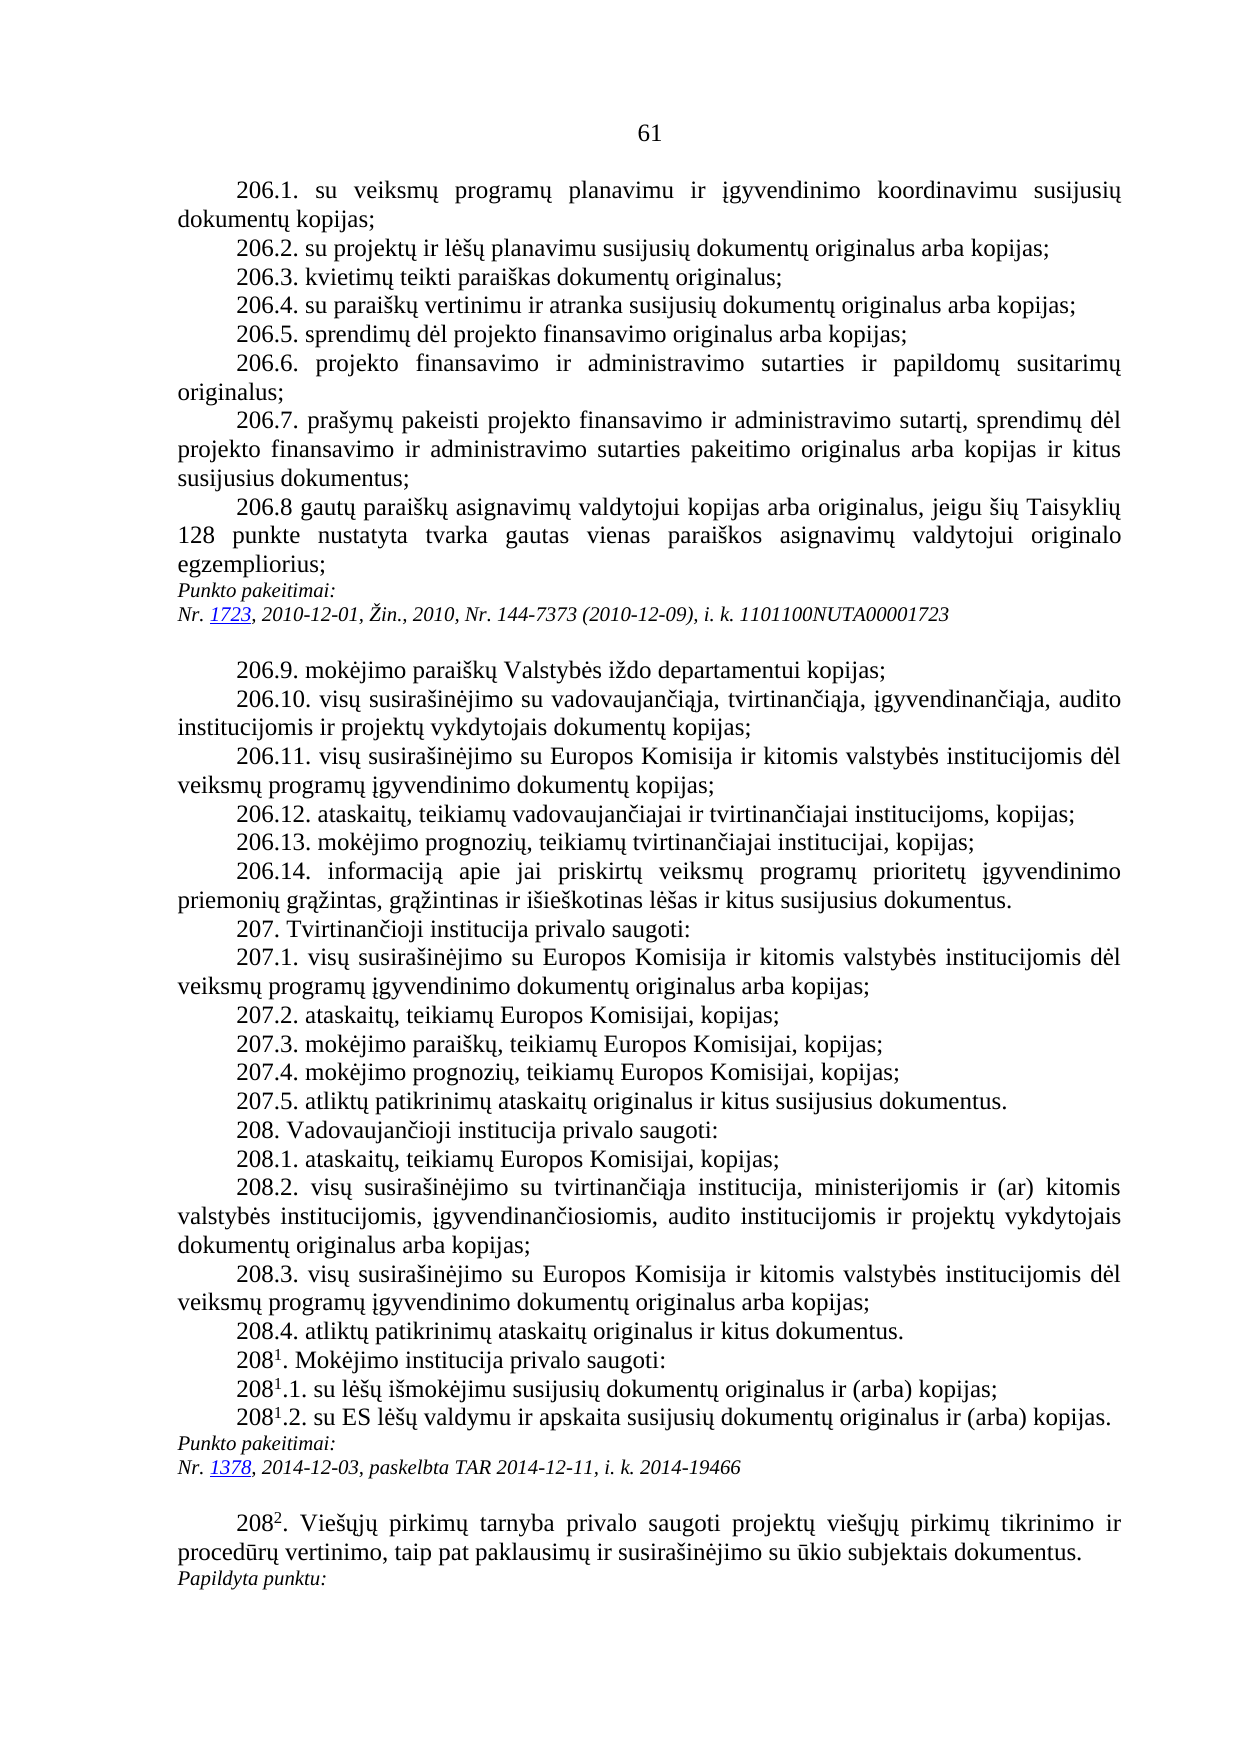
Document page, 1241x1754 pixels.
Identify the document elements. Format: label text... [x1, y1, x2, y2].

text 207.5. atliktų patikrinimų ataskaitų originalus ir kitus susijusius dokumentus. [177, 1086, 1122, 1115]
text Nr. 1378, 2014-12-03, paskelbta TAR 2014-12-11, i. k. 2014-19466 [177, 1455, 1122, 1479]
text 206.5. sprendimų dėl projekto finansavimo originalus arba kopijas; [177, 319, 1122, 348]
text 208.4. atliktų patikrinimų ataskaitų originalus ir kitus dokumentus. [177, 1316, 1122, 1345]
text 207.4. mokėjimo prognozių, teikiamų Europos Komisijai, kopijas; [177, 1057, 1122, 1086]
text 208. Vadovaujančioji institucija privalo saugoti: [177, 1115, 1122, 1144]
text Nr. 1723, 2010-12-01, Žin., 2010, Nr. 144-7373 (2010-12-09), i. k. 1101100NUTA00001723 [177, 602, 1122, 626]
text 207.1. visų susirašinėjimo su Europos Komisija ir kitomis valstybės institucijomis dėl veiksmų programų įgyvendinimo dokumentų originalus arba kopijas; [177, 942, 1122, 1000]
text 2081.1. su lėšų išmokėjimu susijusių dokumentų originalus ir (arba) kopijas; [177, 1374, 1122, 1402]
text 206.12. ataskaitų, teikiamų vadovaujančiajai ir tvirtinančiajai institucijoms, kopijas; [177, 799, 1122, 827]
text 2081.2. su ES lėšų valdymu ir apskaita susijusių dokumentų originalus ir (arba) kopijas. [177, 1402, 1122, 1431]
text 207.2. ataskaitų, teikiamų Europos Komisijai, kopijas; [177, 1000, 1122, 1029]
text Papildyta punktu: [177, 1566, 1122, 1590]
text 206.6. projekto finansavimo ir administravimo sutarties ir papildomų susitarimų originalus; [177, 348, 1122, 406]
text 206.1. su veiksmų programų planavimu ir įgyvendinimo koordinavimu susijusių dokumentų kopijas; [177, 176, 1122, 233]
text 2081. Mokėjimo institucija privalo saugoti: [177, 1345, 1122, 1374]
text 208.1. ataskaitų, teikiamų Europos Komisijai, kopijas; [177, 1144, 1122, 1172]
text 206.3. kvietimų teikti paraiškas dokumentų originalus; [177, 262, 1122, 291]
text 206.2. su projektų ir lėšų planavimu susijusių dokumentų originalus arba kopijas; [177, 233, 1122, 262]
text 206.11. visų susirašinėjimo su Europos Komisija ir kitomis valstybės institucijomis dėl veiksmų programų įgyvendinimo dokumentų kopijas; [177, 741, 1122, 799]
text 208.2. visų susirašinėjimo su tvirtinančiąja institucija, ministerijomis ir (ar) kitomis valstybės institucijomis, įgyvendinančiosiomis, audito institucijomis ir projektų vykdytojais dokumentų originalus arba kopijas; [177, 1172, 1122, 1259]
text 206.8 gautų paraiškų asignavimų valdytojui kopijas arba originalus, jeigu šių Taisyklių 128 punkte nustatyta tvarka gautas vienas paraiškos asignavimų valdytojui originalo egzempliorius; [177, 492, 1122, 578]
text 207. Tvirtinančioji institucija privalo saugoti: [177, 914, 1122, 942]
text 206.7. prašymų pakeisti projekto finansavimo ir administravimo sutartį, sprendimų dėl projekto finansavimo ir administravimo sutarties pakeitimo originalus arba kopijas ir kitus susijusius dokumentus; [177, 406, 1122, 492]
text 206.14. informaciją apie jai priskirtų veiksmų programų prioritetų įgyvendinimo priemonių grąžintas, grąžintinas ir išieškotinas lėšas ir kitus susijusius dokumentus. [177, 856, 1122, 914]
text 206.10. visų susirašinėjimo su vadovaujančiąja, tvirtinančiąja, įgyvendinančiąja, audito institucijomis ir projektų vykdytojais dokumentų kopijas; [177, 684, 1122, 741]
text Punkto pakeitimai: [177, 1431, 1122, 1455]
text 206.4. su paraiškų vertinimu ir atranka susijusių dokumentų originalus arba kopijas; [177, 291, 1122, 319]
text 2082. Viešųjų pirkimų tarnyba privalo saugoti projektų viešųjų pirkimų tikrinimo ir procedūrų vertinimo, taip pat paklausimų ir susirašinėjimo su ūkio subjektais dokumentus. [177, 1508, 1122, 1566]
text 206.13. mokėjimo prognozių, teikiamų tvirtinančiajai institucijai, kopijas; [177, 827, 1122, 856]
text 207.3. mokėjimo paraiškų, teikiamų Europos Komisijai, kopijas; [177, 1029, 1122, 1057]
text 208.3. visų susirašinėjimo su Europos Komisija ir kitomis valstybės institucijomis dėl veiksmų programų įgyvendinimo dokumentų originalus arba kopijas; [177, 1259, 1122, 1316]
text 206.9. mokėjimo paraiškų Valstybės iždo departamentui kopijas; [177, 655, 1122, 684]
text Punkto pakeitimai: [177, 578, 1122, 602]
